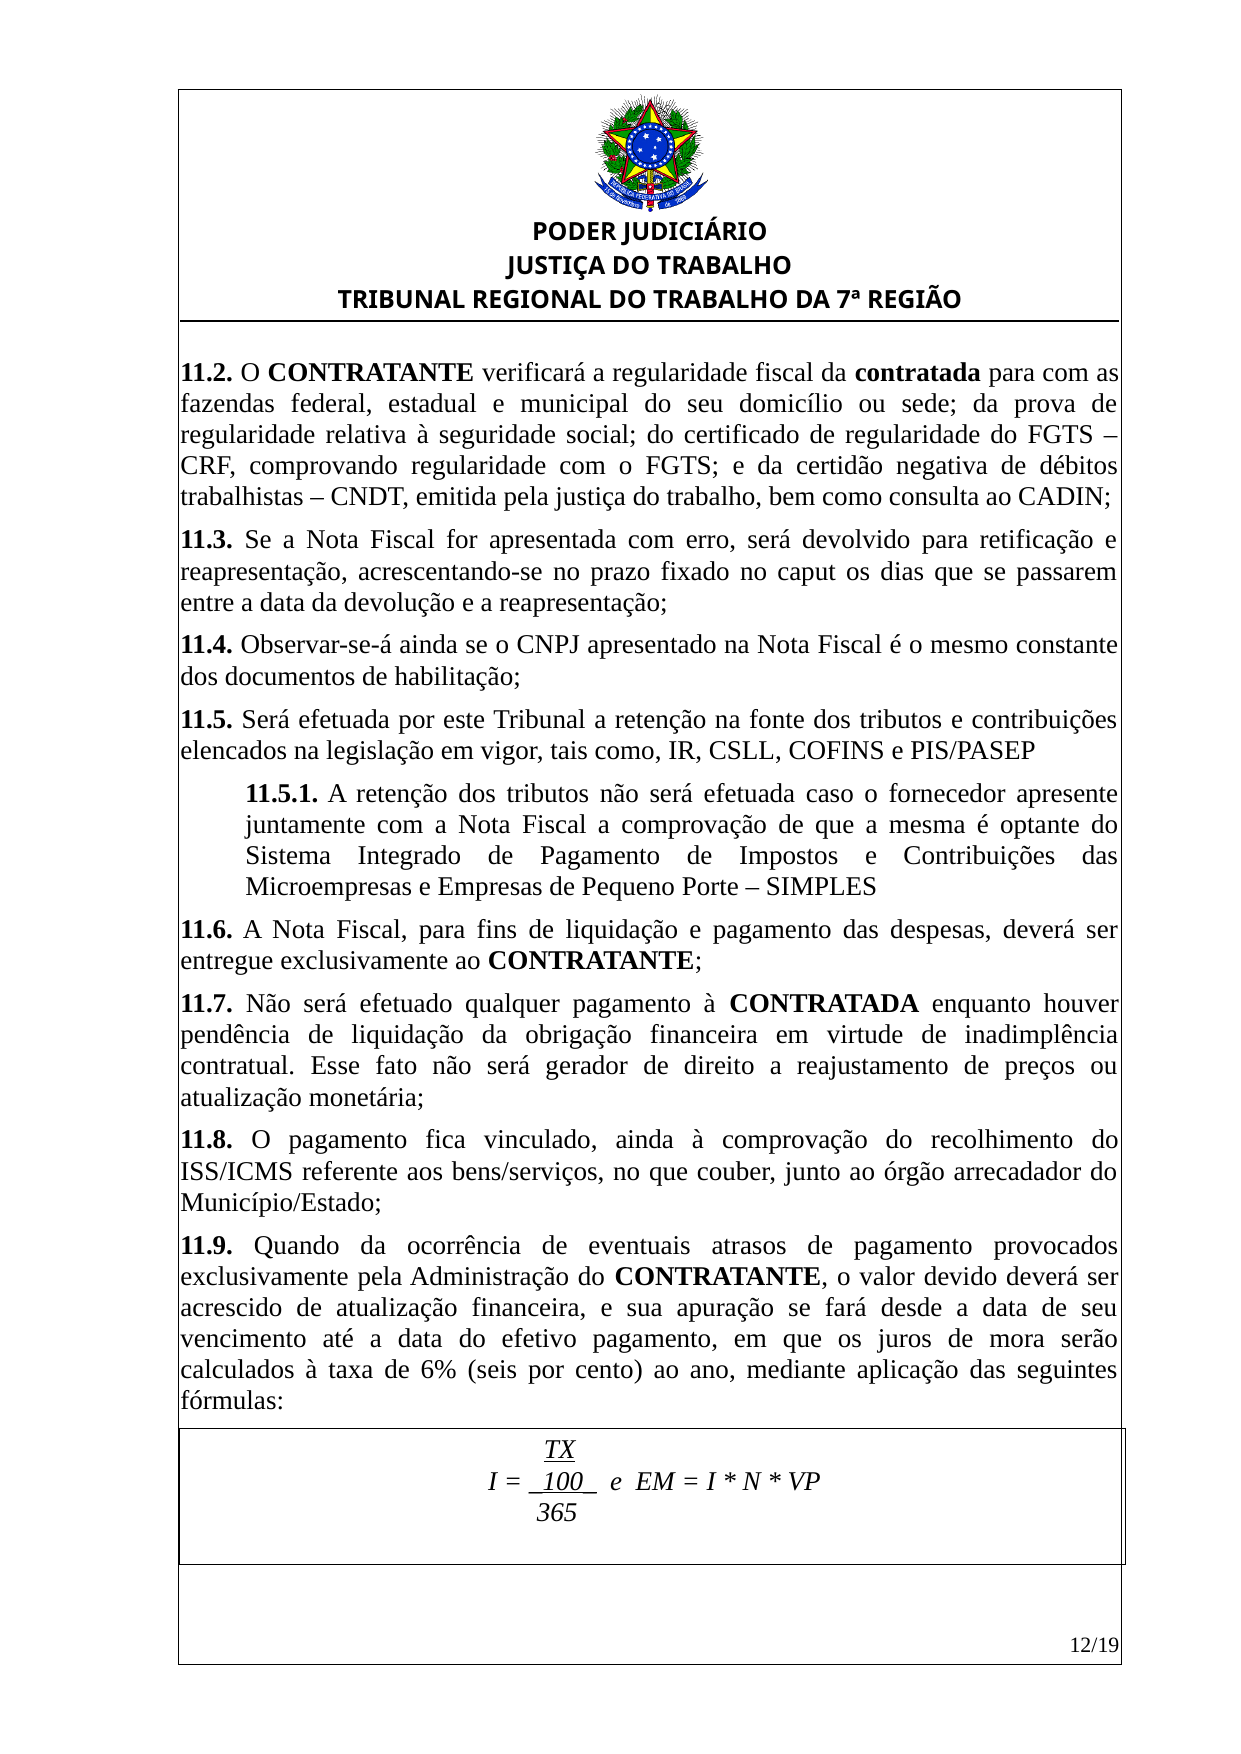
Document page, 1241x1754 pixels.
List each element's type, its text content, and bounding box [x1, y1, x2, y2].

text 11.5.1. A retenção dos tributos não será efetuada caso o fornecedor apresente juntamente com a Nota Fiscal a comprovação de que a mesma é optante do Sistema Integrado de Pagamento de Impostos e Contribuições das Microempresas e Empresas de Pequeno Porte – SIMPLES [245, 777, 1119, 901]
text 11.6. A Nota Fiscal, para fins de liquidação e pagamento das despesas, deverá ser entregue exclusivamente ao CONTRATANTE; [180, 913, 1119, 975]
text 11.4. Observar-se-á ainda se o CNPJ apresentado na Nota Fiscal é o mesmo constante dos documentos de habilitação; [180, 629, 1119, 691]
text 11.2. O CONTRATANTE verificará a regularidade fiscal da contratada para com as fazendas federal, estadual e municipal do seu domicílio ou sede; da prova de regularidade relativa à seguridade social; do certificado de regularidade do FGTS – CRF, comprovando regularidade com o FGTS; e da certidão negativa de débitos trabalhistas – CNDT, emitida pela justiça do trabalho, bem como consulta ao CADIN; [180, 356, 1119, 512]
text 11.3. Se a Nota Fiscal for apresentada com erro, será devolvido para retificação e reapresentação, acrescentando-se no prazo fixado no caput os dias que se passarem entre a data da devolução e a reapresentação; [180, 523, 1119, 617]
text 11.7. Não será efetuado qualquer pagamento à CONTRATADA enquanto houver pendência de liquidação da obrigação financeira em virtude de inadimplência contratual. Esse fato não será gerador de direito a reajustamento de preços ou atualização monetária; [180, 987, 1119, 1112]
text 11.5. Será efetuada por este Tribunal a retenção na fonte dos tributos e contribuições elencados na legislação em vigor, tais como, IR, CSLL, COFINS e PIS/PASEP [180, 703, 1119, 765]
text 11.8. O pagamento fica vinculado, ainda à comprovação do recolhimento do ISS/ICMS referente aos bens/serviços, no que couber, junto ao órgão arrecadador do Município/Estado; [180, 1123, 1119, 1217]
text 11.9. Quando da ocorrência de eventuais atrasos de pagamento provocados exclusivamente pela Administração do CONTRATANTE, o valor devido deverá ser acrescido de atualização financeira, e sua apuração se fará desde a data de seu vencimento até a data do efetivo pagamento, em que os juros de mora serão calculados à taxa de 6% (seis por cento) ao ano, mediante aplicação das seguintes fórmulas: [180, 1229, 1119, 1416]
table_header TX I = _100_ e EM = I * N * VP 365 [180, 1429, 1121, 1564]
